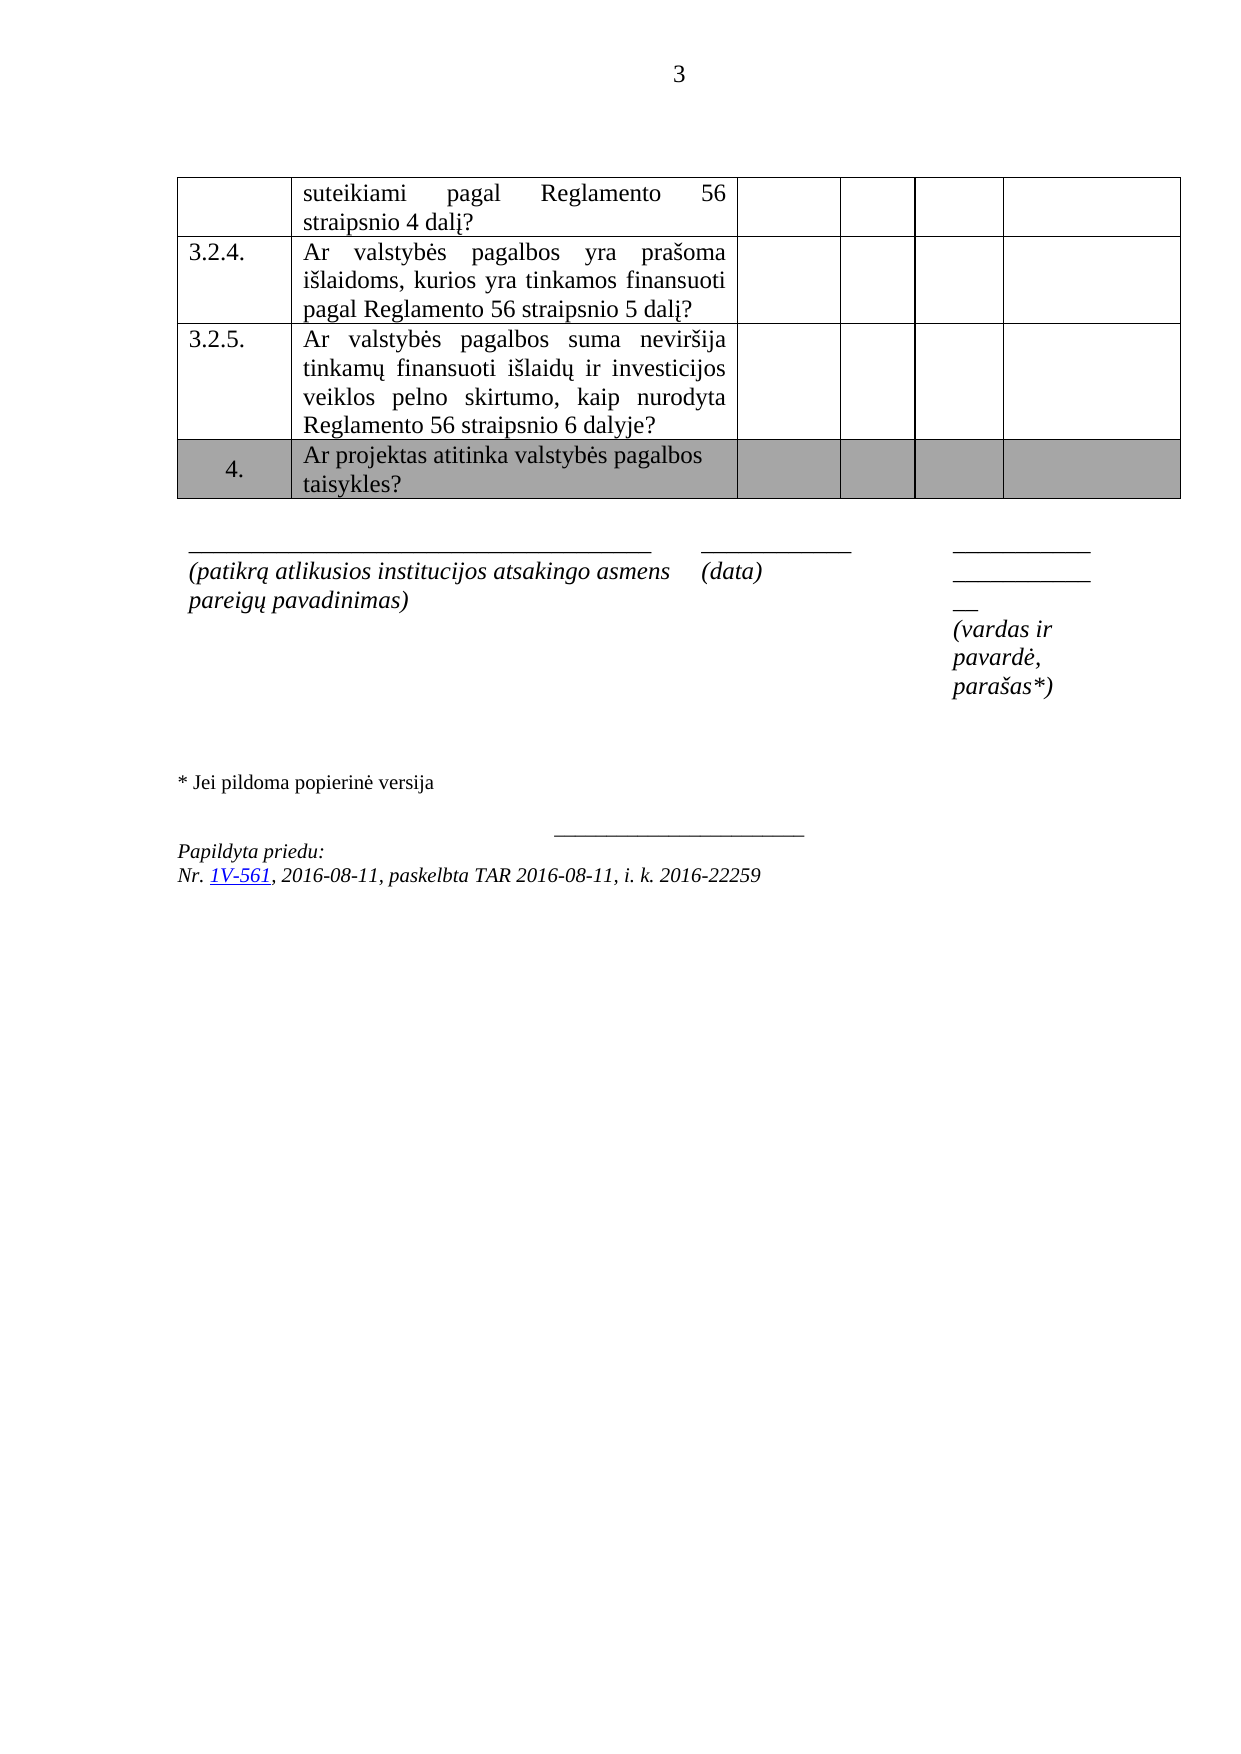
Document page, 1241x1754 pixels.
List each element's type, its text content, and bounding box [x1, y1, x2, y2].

table_cell [841, 178, 914, 236]
table_cell Ar valstybės pagalbos suma neviršija tinkamų finansuoti išlaidų ir investicijos veiklos pelno skirtumo, kaip nurodyta Reglamento 56 straipsnio 6 dalyje? [292, 324, 737, 439]
table_cell [738, 324, 840, 439]
table_cell suteikiami pagal Reglamento 56 straipsnio 4 dalį? [292, 178, 737, 236]
table_cell _____________________________________ (patikrą atlikusios institucijos atsakingo asmens pareigų pavadinimas) [177, 499, 690, 700]
text * Jei pildoma popierinė versija [177, 769, 1181, 794]
text Papildyta priedu: [177, 839, 1181, 863]
text Nr. 1V-561, 2016-08-11, paskelbta TAR 2016-08-11, i. k. 2016-22259 [177, 863, 1181, 887]
table_cell [1004, 237, 1180, 323]
table_cell 3.2.4. [178, 237, 291, 323]
table_cell 3.2.5. [178, 324, 291, 439]
table_cell [916, 324, 1003, 439]
table_cell [916, 440, 1003, 498]
table_cell [841, 440, 914, 498]
table_cell [841, 237, 914, 323]
table_cell [841, 324, 914, 439]
text ________________________ [177, 815, 1181, 839]
table_cell Ar valstybės pagalbos yra prašoma išlaidoms, kurios yra tinkamos finansuoti pagal Reglamento 56 straipsnio 5 dalį? [292, 237, 737, 323]
table_cell [738, 440, 840, 498]
table_cell ________________________ (vardas ir pavardė, parašas*) [942, 499, 1106, 700]
table_cell [1004, 178, 1180, 236]
table_cell [1004, 324, 1180, 439]
table_cell [738, 178, 840, 236]
table_cell [916, 178, 1003, 236]
table_cell Ar projektas atitinka valstybės pagalbos taisykles? [292, 440, 737, 498]
table_cell [916, 237, 1003, 323]
table_cell [1106, 499, 1181, 700]
table_cell ____________ (data) [690, 499, 942, 700]
table_cell 4. [178, 440, 291, 498]
table_cell [1004, 440, 1180, 498]
table_cell [178, 178, 291, 236]
table_cell [738, 237, 840, 323]
